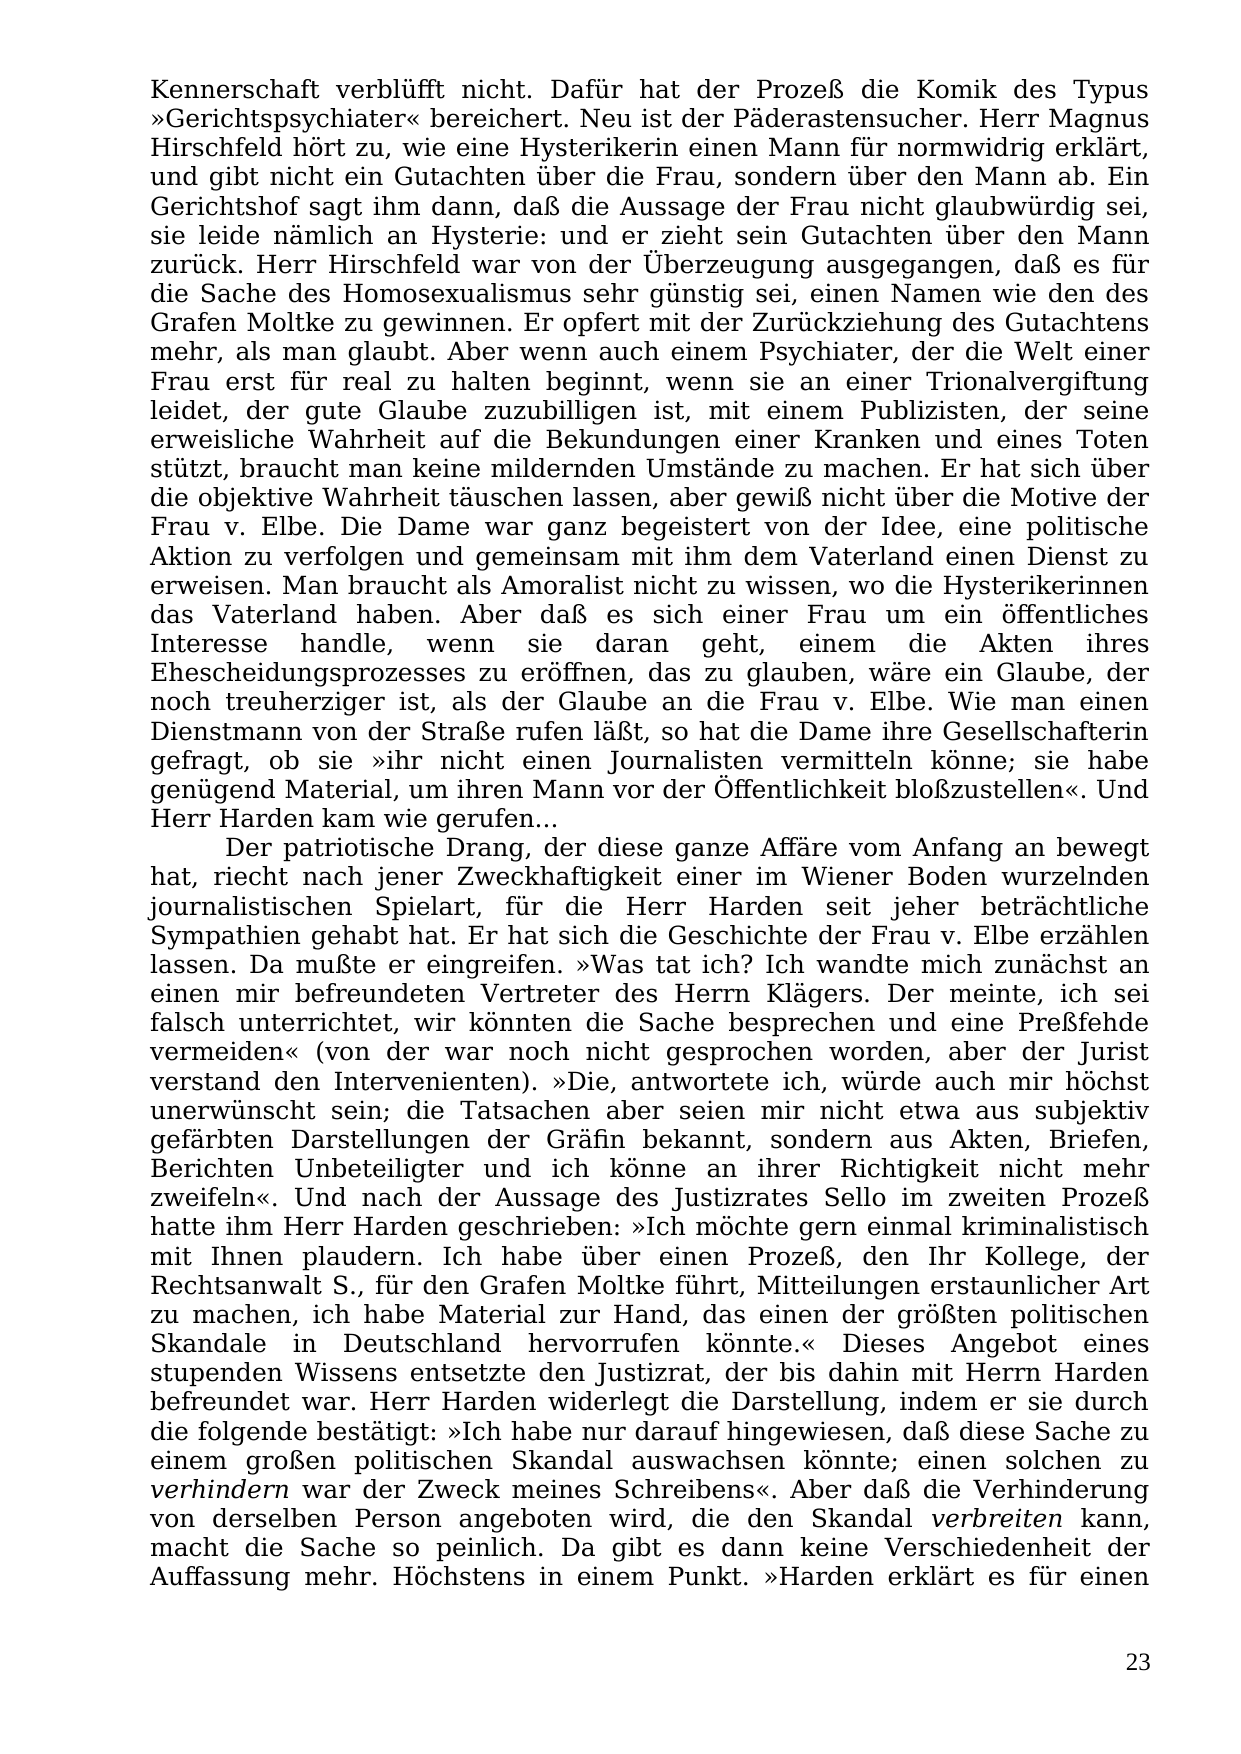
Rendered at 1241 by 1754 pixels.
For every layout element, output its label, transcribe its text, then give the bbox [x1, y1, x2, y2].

text Kennerschaft verblüfft nicht. Dafür hat der Prozeß die Komik des Typus »Gerichtspsychiater« bereichert. Neu ist der Päderastensucher. Herr Magnus Hirschfeld hört zu, wie eine Hysterikerin einen Mann für normwidrig erklärt, und gibt nicht ein Gutachten über die Frau, sondern über den Mann ab. Ein Gerichtshof sagt ihm dann, daß die Aussage der Frau nicht glaubwürdig sei, sie leide nämlich an Hysterie: und er zieht sein Gutachten über den Mann zurück. Herr Hirschfeld war von der Überzeugung ausgegangen, daß es für die Sache des Homosexualismus sehr günstig sei, einen Namen wie den des Grafen Moltke zu gewinnen. Er opfert mit der Zurückziehung des Gutachtens mehr, als man glaubt. Aber wenn auch einem Psychiater, der die Welt einer Frau erst für real zu halten beginnt, wenn sie an einer Trionalvergiftung leidet, der gute Glaube zuzubilligen ist, mit einem Publizisten, der seine erweisliche Wahrheit auf die Bekundungen einer Kranken und eines Toten stützt, braucht man keine mildernden Umstände zu machen. Er hat sich über die objektive Wahrheit täuschen lassen, aber gewiß nicht über die Motive der Frau v. Elbe. Die Dame war ganz begeistert von der Idee, eine politische Aktion zu verfolgen und gemeinsam mit ihm dem Vaterland einen Dienst zu erweisen. Man braucht als Amoralist nicht zu wissen, wo die Hysterikerinnen das Vaterland haben. Aber daß es sich einer Frau um ein öffentliches Interesse handle, wenn sie daran geht, einem die Akten ihres Ehescheidungsprozesses zu eröffnen, das zu glauben, wäre ein Glaube, der noch treuherziger ist, als der Glaube an die Frau v. Elbe. Wie man einen Dienstmann von der Straße rufen läßt, so hat die Dame ihre Gesellschafterin gefragt, ob sie »ihr nicht einen Journalisten vermitteln könne; sie habe genügend Material, um ihren Mann vor der Öffentlichkeit bloßzustellen«. Und Herr Harden kam wie gerufen... [150, 75, 1151, 833]
text Der patriotische Drang, der diese ganze Affäre vom Anfang an bewegt hat, riecht nach jener Zweckhaftigkeit einer im Wiener Boden wurzelnden journalistischen Spielart, für die Herr Harden seit jeher beträchtliche Sympathien gehabt hat. Er hat sich die Geschichte der Frau v. Elbe erzählen lassen. Da mußte er eingreifen. »Was tat ich? Ich wandte mich zunächst an einen mir befreundeten Vertreter des Herrn Klägers. Der meinte, ich sei falsch unterrichtet, wir könnten die Sache besprechen und eine Preßfehde vermeiden« (von der war noch nicht gesprochen worden, aber der Jurist verstand den Intervenienten). »Die, antwortete ich, würde auch mir höchst unerwünscht sein; die Tatsachen aber seien mir nicht etwa aus subjektiv gefärbten Darstellungen der Gräfin bekannt, sondern aus Akten, Briefen, Berichten Unbeteiligter und ich könne an ihrer Richtigkeit nicht mehr zweifeln«. Und nach der Aussage des Justizrates Sello im zweiten Prozeß hatte ihm Herr Harden geschrieben: »Ich möchte gern einmal kriminalistisch mit Ihnen plaudern. Ich habe über einen Prozeß, den Ihr Kollege, der Rechtsanwalt S., für den Grafen Moltke führt, Mitteilungen erstaunlicher Art zu machen, ich habe Material zur Hand, das einen der größten politischen Skandale in Deutschland hervorrufen könnte.« Dieses Angebot eines stupenden Wissens entsetzte den Justizrat, der bis dahin mit Herrn Harden befreundet war. Herr Harden widerlegt die Darstellung, indem er sie durch die folgende bestätigt: »Ich habe nur darauf hingewiesen, daß diese Sache zu einem großen politischen Skandal auswachsen könnte; einen solchen zu verhindern war der Zweck meines Schreibens«. Aber daß die Verhinderung von derselben Person angeboten wird, die den Skandal verbreiten kann, macht die Sache so peinlich. Da gibt es dann keine Verschiedenheit der Auffassung mehr. Höchstens in einem Punkt. »Harden erklärt es für einen [150, 833, 1151, 1592]
